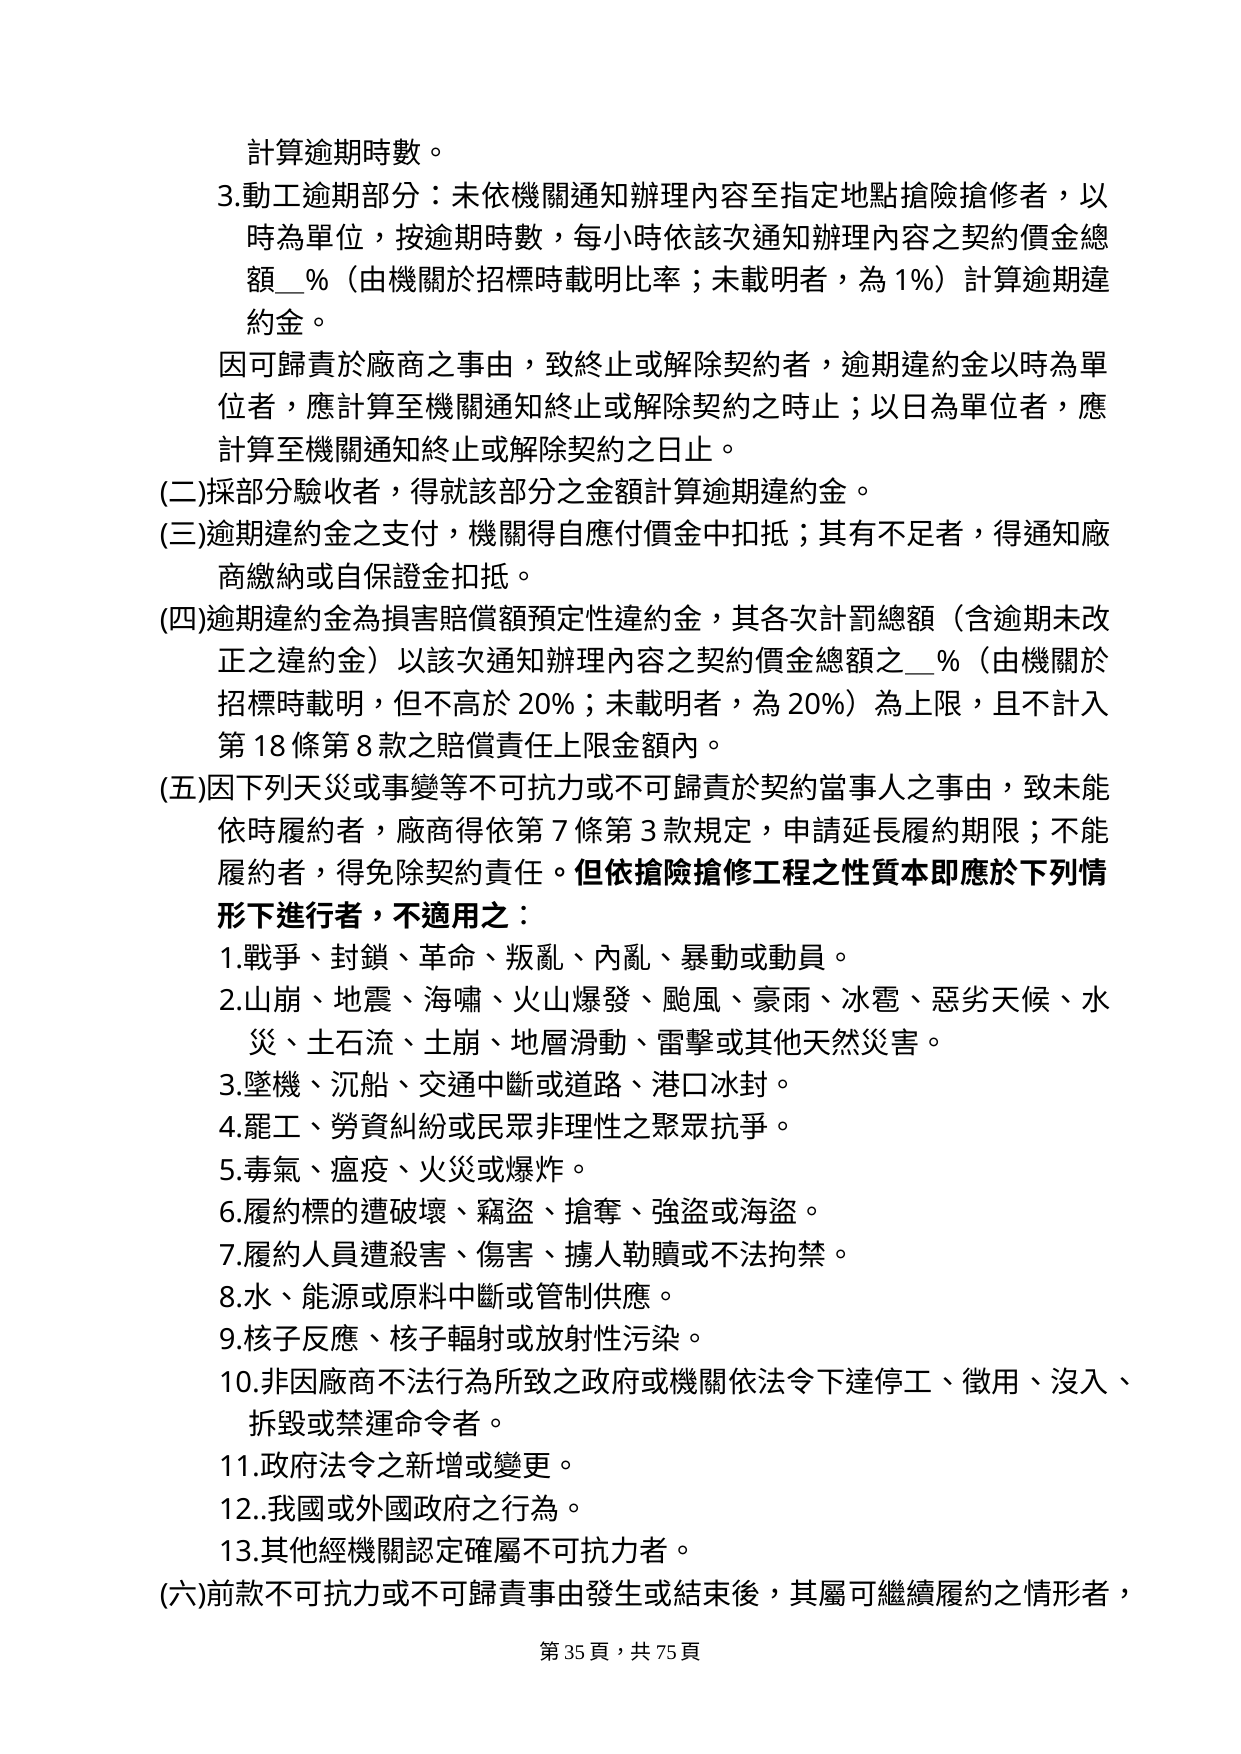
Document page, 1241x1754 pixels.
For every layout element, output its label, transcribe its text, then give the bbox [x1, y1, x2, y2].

text 3.墜機、沉船、交通中斷或道路、港口冰封。 [218, 1062, 1110, 1104]
text 5.毒氣、瘟疫、火災或爆炸。 [218, 1146, 1110, 1189]
text 8.水、能源或原料中斷或管制供應。 [218, 1273, 1110, 1316]
text 2.山崩、地震、海嘯、火山爆發、颱風、豪雨、冰雹、惡劣天候、水災、土石流、土崩、地層滑動、雷擊或其他天然災害。 [218, 977, 1110, 1062]
text 因可歸責於廠商之事由，致終止或解除契約者，逾期違約金以時為單位者，應計算至機關通知終止或解除契約之時止；以日為單位者，應計算至機關通知終止或解除契約之日止。 [217, 342, 1110, 468]
text (六)前款不可抗力或不可歸責事由發生或結束後，其屬可繼續履約之情形者，應繼續履約，並採行必要措施以降低其所造成之不利影響或損害。 [159, 1570, 1110, 1613]
text 4.罷工、勞資糾紛或民眾非理性之聚眾抗爭。 [218, 1104, 1110, 1146]
text 6.履約標的遭破壞、竊盜、搶奪、強盜或海盜。 [218, 1189, 1110, 1231]
text 3.動工逾期部分：未依機關通知辦理內容至指定地點搶險搶修者，以時為單位，按逾期時數，每小時依該次通知辦理內容之契約價金總額＿%（由機關於招標時載明比率；未載明者，為1%）計算逾期違約金。 [217, 172, 1110, 342]
text 7.履約人員遭殺害、傷害、擄人勒贖或不法拘禁。 [218, 1231, 1110, 1273]
text 11.政府法令之新增或變更。 [218, 1443, 1110, 1485]
text 1.戰爭、封鎖、革命、叛亂、內亂、暴動或動員。 [218, 934, 1110, 977]
text (二)採部分驗收者，得就該部分之金額計算逾期違約金。 [159, 468, 1110, 511]
text 13.其他經機關認定確屬不可抗力者。 [218, 1528, 1110, 1570]
text (四)逾期違約金為損害賠償額預定性違約金，其各次計罰總額（含逾期未改正之違約金）以該次通知辦理內容之契約價金總額之＿%（由機關於招標時載明，但不高於20%；未載明者，為20%）為上限，且不計入第18條第8款之賠償責任上限金額內。 [159, 596, 1110, 765]
text 計算逾期時數。 [217, 130, 1110, 172]
text 10.非因廠商不法行為所致之政府或機關依法令下達停工、徵用、沒入、拆毀或禁運命令者。 [218, 1358, 1110, 1443]
text (五)因下列天災或事變等不可抗力或不可歸責於契約當事人之事由，致未能依時履約者，廠商得依第7條第3款規定，申請延長履約期限；不能履約者，得免除契約責任。但依搶險搶修工程之性質本即應於下列情形下進行者，不適用之： [159, 765, 1110, 934]
text (三)逾期違約金之支付，機關得自應付價金中扣抵；其有不足者，得通知廠商繳納或自保證金扣抵。 [159, 511, 1110, 596]
text 12..我國或外國政府之行為。 [218, 1485, 1110, 1528]
text 9.核子反應、核子輻射或放射性污染。 [218, 1316, 1110, 1358]
